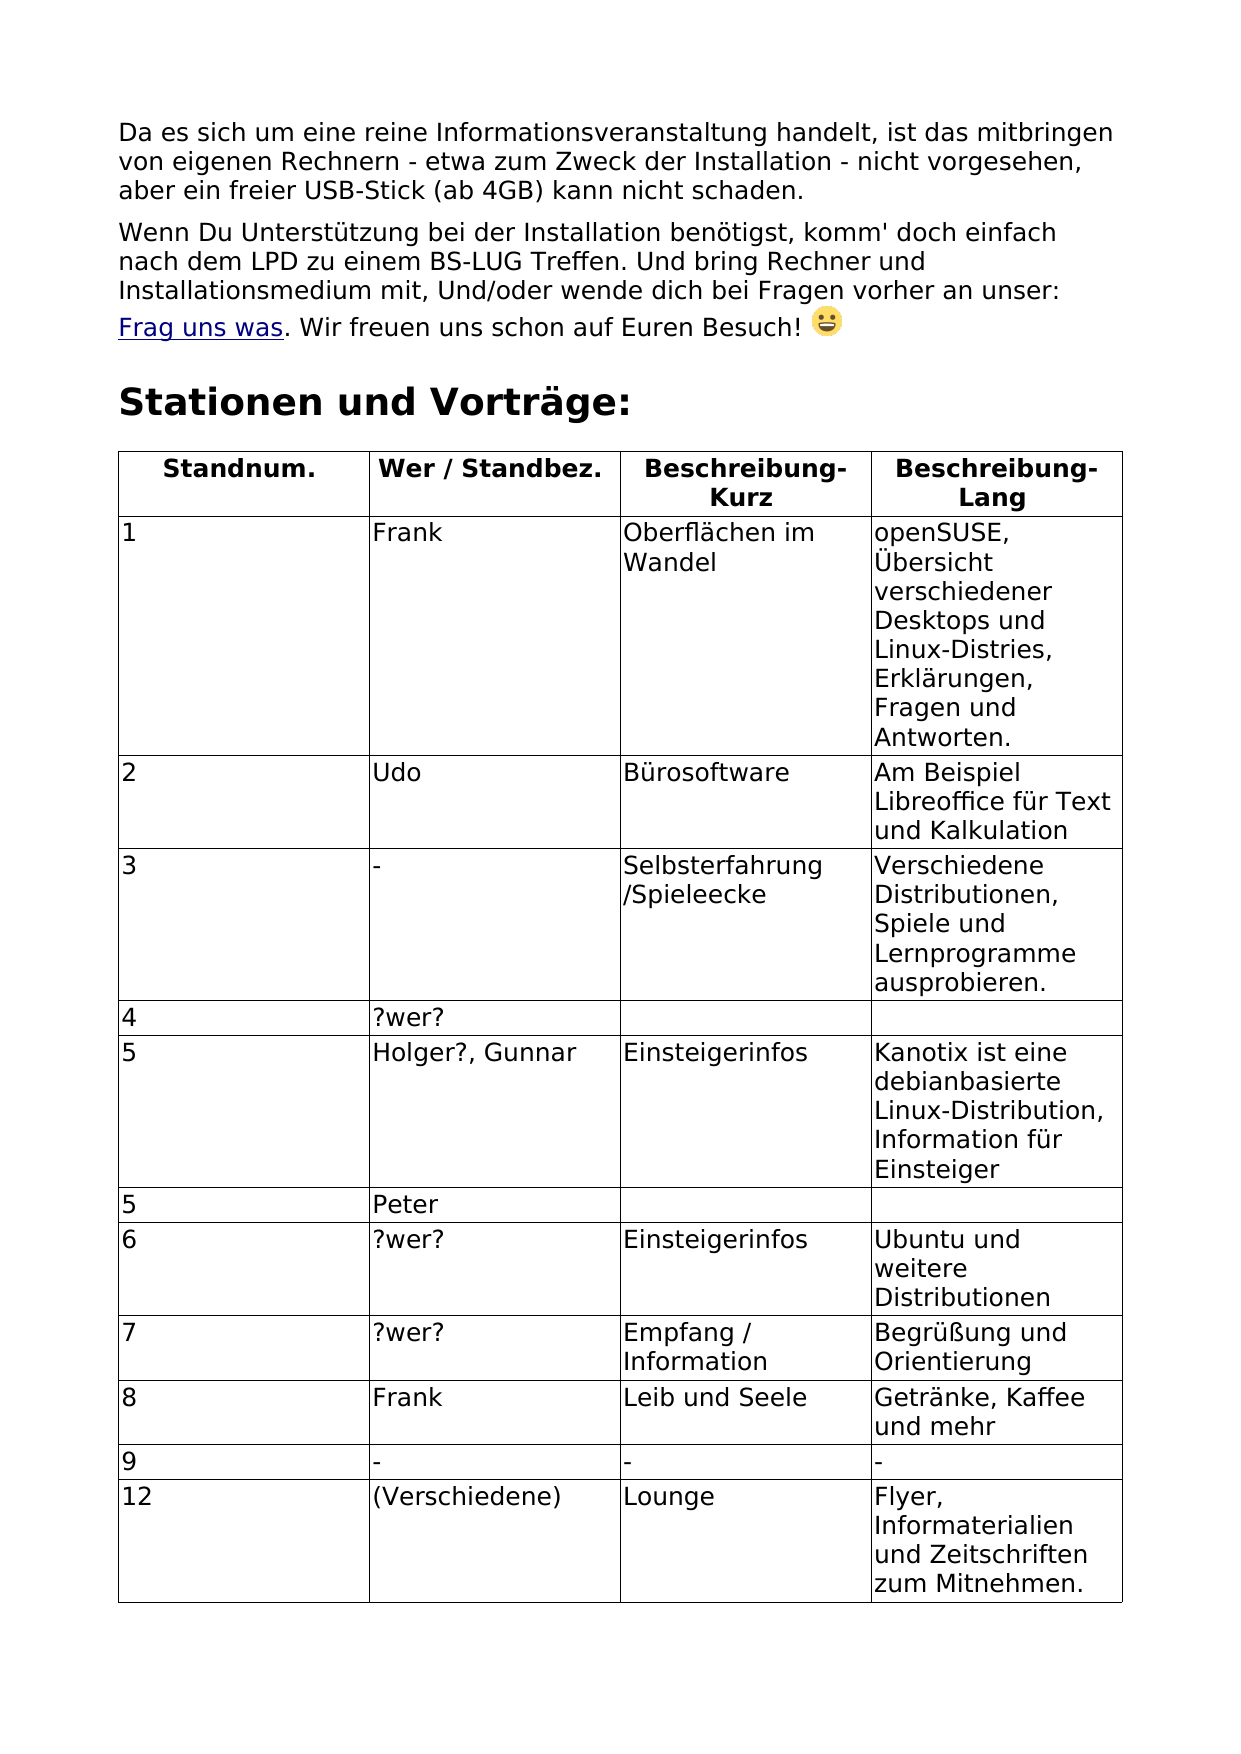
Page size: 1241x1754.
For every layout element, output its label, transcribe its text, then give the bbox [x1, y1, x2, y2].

table_cell 6 [119, 1223, 369, 1315]
table_cell Selbsterfahrung /Spieleecke [621, 849, 871, 1000]
table_header Standnum. [119, 452, 369, 516]
table_cell Getränke, Kaffee und mehr [872, 1381, 1122, 1444]
table_cell Kanotix ist eine debianbasierte Linux-Distribution, Information für Einsteiger [872, 1036, 1122, 1187]
table_cell - [370, 1445, 620, 1479]
table_cell 12 [119, 1480, 369, 1602]
table_cell Frank [370, 1381, 620, 1444]
table_cell Holger?, Gunnar [370, 1036, 620, 1187]
subtitle Stationen und Vorträge: [118, 380, 1122, 424]
text Wenn Du Unterstützung bei der Installation benötigst, komm' doch einfach nach dem LPD zu einem BS-LUG Treffen. Und bring Rechner und Installationsmedium mit, Und/oder wende dich bei Fragen vorher an unser: Frag uns was. Wir freuen uns schon auf Euren Besuch! [118, 218, 1122, 343]
table_cell - [370, 849, 620, 1000]
table_cell Begrüßung und Orientierung [872, 1316, 1122, 1380]
table_cell ?wer? [370, 1001, 620, 1035]
table_cell Flyer, Informaterialien und Zeitschriften zum Mitnehmen. [872, 1480, 1122, 1602]
table_cell Frank [370, 517, 620, 755]
table_cell Einsteigerinfos [621, 1223, 871, 1315]
table_cell ?wer? [370, 1316, 620, 1380]
table_cell (Verschiedene) [370, 1480, 620, 1602]
table_cell Verschiedene Distributionen, Spiele und Lernprogramme ausprobieren. [872, 849, 1122, 1000]
table_cell [621, 1188, 871, 1222]
table_cell Empfang / Information [621, 1316, 871, 1380]
table_header Beschreibung-Kurz [621, 452, 871, 516]
table_cell Peter [370, 1188, 620, 1222]
table_header Beschreibung-Lang [872, 452, 1122, 516]
table_cell 5 [119, 1036, 369, 1187]
table_cell Bürosoftware [621, 756, 871, 848]
table_cell 5 [119, 1188, 369, 1222]
table_cell Ubuntu und weitere Distributionen [872, 1223, 1122, 1315]
table_cell [621, 1001, 871, 1035]
table_cell 3 [119, 849, 369, 1000]
table_cell Am Beispiel Libreoffice für Text und Kalkulation [872, 756, 1122, 848]
picture [811, 305, 843, 337]
table_cell Einsteigerinfos [621, 1036, 871, 1187]
table_cell [872, 1188, 1122, 1222]
table_cell 7 [119, 1316, 369, 1380]
table_cell Lounge [621, 1480, 871, 1602]
table_cell Oberflächen im Wandel [621, 517, 871, 755]
table_cell Udo [370, 756, 620, 848]
table_cell openSUSE, Übersicht verschiedener Desktops und Linux-Distries, Erklärungen, Fragen und Antworten. [872, 517, 1122, 755]
table_cell 2 [119, 756, 369, 848]
table_cell Leib und Seele [621, 1381, 871, 1444]
table_cell [872, 1001, 1122, 1035]
table_cell ?wer? [370, 1223, 620, 1315]
table_cell 1 [119, 517, 369, 755]
table_cell - [872, 1445, 1122, 1479]
table_cell 4 [119, 1001, 369, 1035]
table_header Wer / Standbez. [370, 452, 620, 516]
table_cell - [621, 1445, 871, 1479]
text Da es sich um eine reine Informationsveranstaltung handelt, ist das mitbringen von eigenen Rechnern - etwa zum Zweck der Installation - nicht vorgesehen, aber ein freier USB-Stick (ab 4GB) kann nicht schaden. [118, 118, 1122, 206]
table_cell 9 [119, 1445, 369, 1479]
table_cell 8 [119, 1381, 369, 1444]
